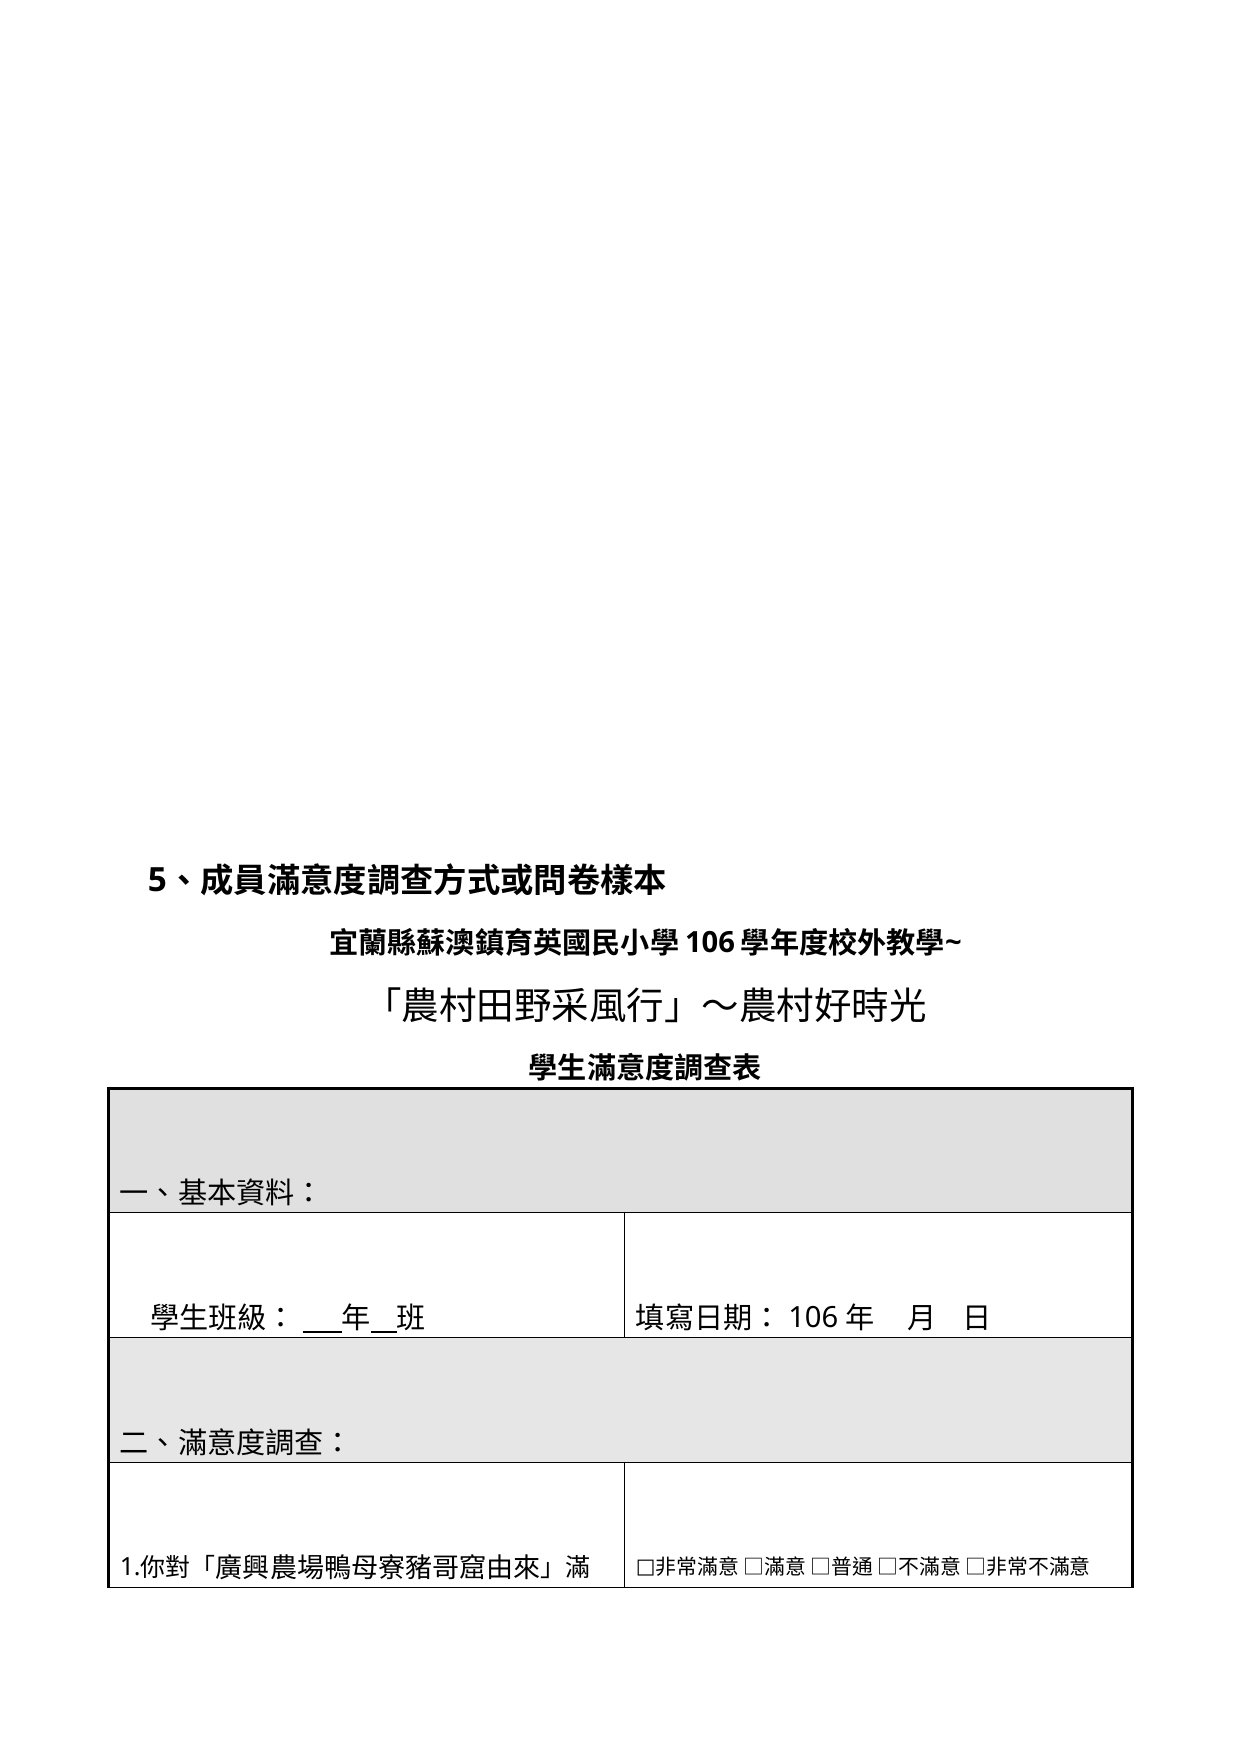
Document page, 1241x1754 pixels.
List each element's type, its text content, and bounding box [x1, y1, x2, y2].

table_cell □非常滿意 □滿意 □普通 □不滿意 □非常不滿意 [625, 1463, 1131, 1587]
table_cell 填寫日期： 106 年 月 日 [625, 1213, 1131, 1337]
text 學生滿意度調查表 [198, 1024, 1092, 1087]
text 「農村田野采風行」～農村好時光 [198, 962, 1092, 1024]
table_cell 1.你對「廣興農場鴨母寮豬哥窟由來」滿 [110, 1463, 624, 1587]
table_cell 學生班級： 年 班 [110, 1213, 624, 1337]
list 成員滿意度調查方式或問卷樣本 [148, 837, 1092, 899]
table_header 一、基本資料： [110, 1090, 1131, 1212]
text 宜蘭縣蘇澳鎮育英國民小學106學年度校外教學~ [198, 899, 1092, 962]
table_cell 二、滿意度調查： [110, 1338, 1131, 1462]
